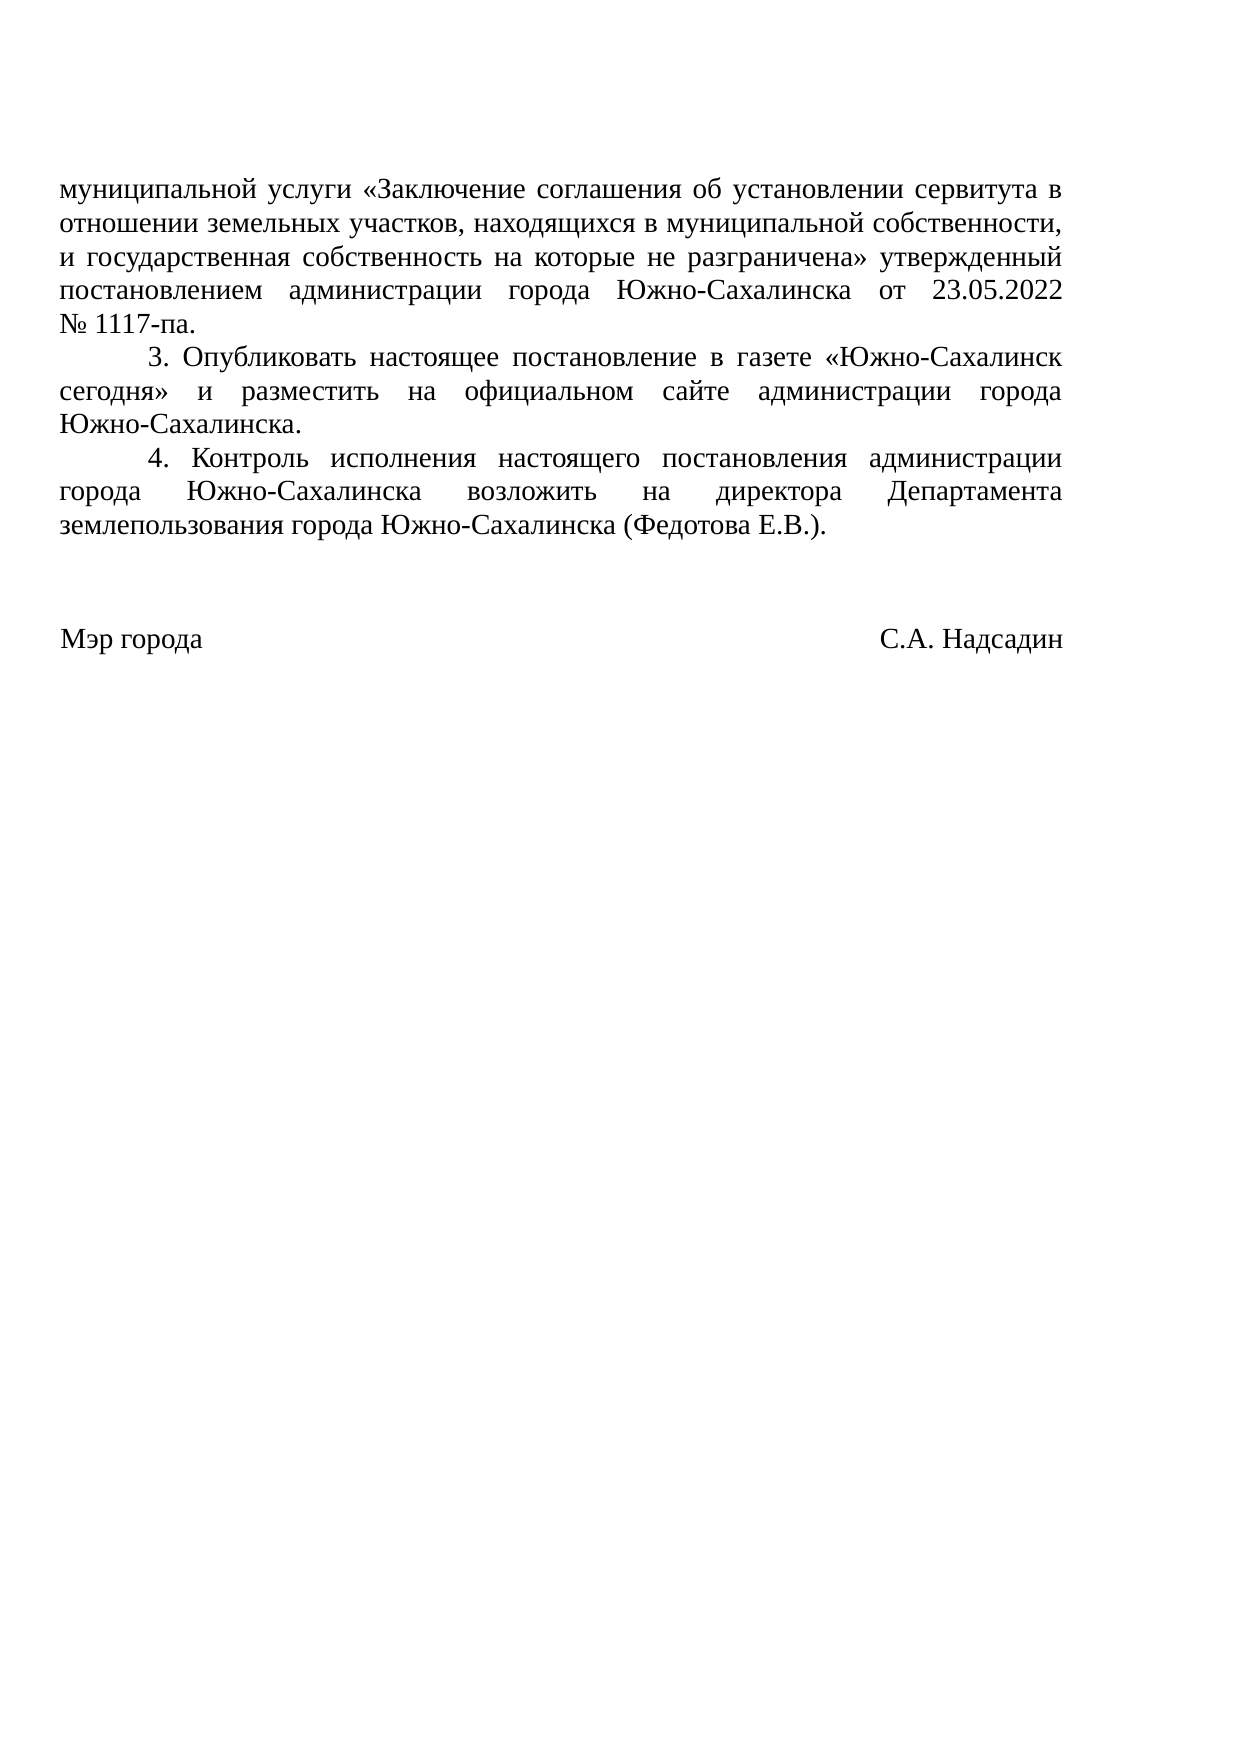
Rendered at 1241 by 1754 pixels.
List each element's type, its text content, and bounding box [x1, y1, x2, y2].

text муниципальной услуги «Заключение соглашения об установлении сервитута в отношении земельных участков, находящихся в муниципальной собственности, и государственная собственность на которые не разграничена» утвержденный постановлением администрации города Южно-Сахалинска от 23.05.2022 № 1117-па. [59, 172, 1063, 339]
list Мэр города С.А. Надсадин [60, 621, 1063, 654]
text 4. Контроль исполнения настоящего постановления администрации города Южно-Сахалинска возложить на директора Департамента землепользования города Южно-Сахалинска (Федотова Е.В.). [59, 440, 1063, 541]
text 3. Опубликовать настоящее постановление в газете «Южно-Сахалинск сегодня» и разместить на официальном сайте администрации города Южно-Сахалинска. [59, 339, 1063, 440]
